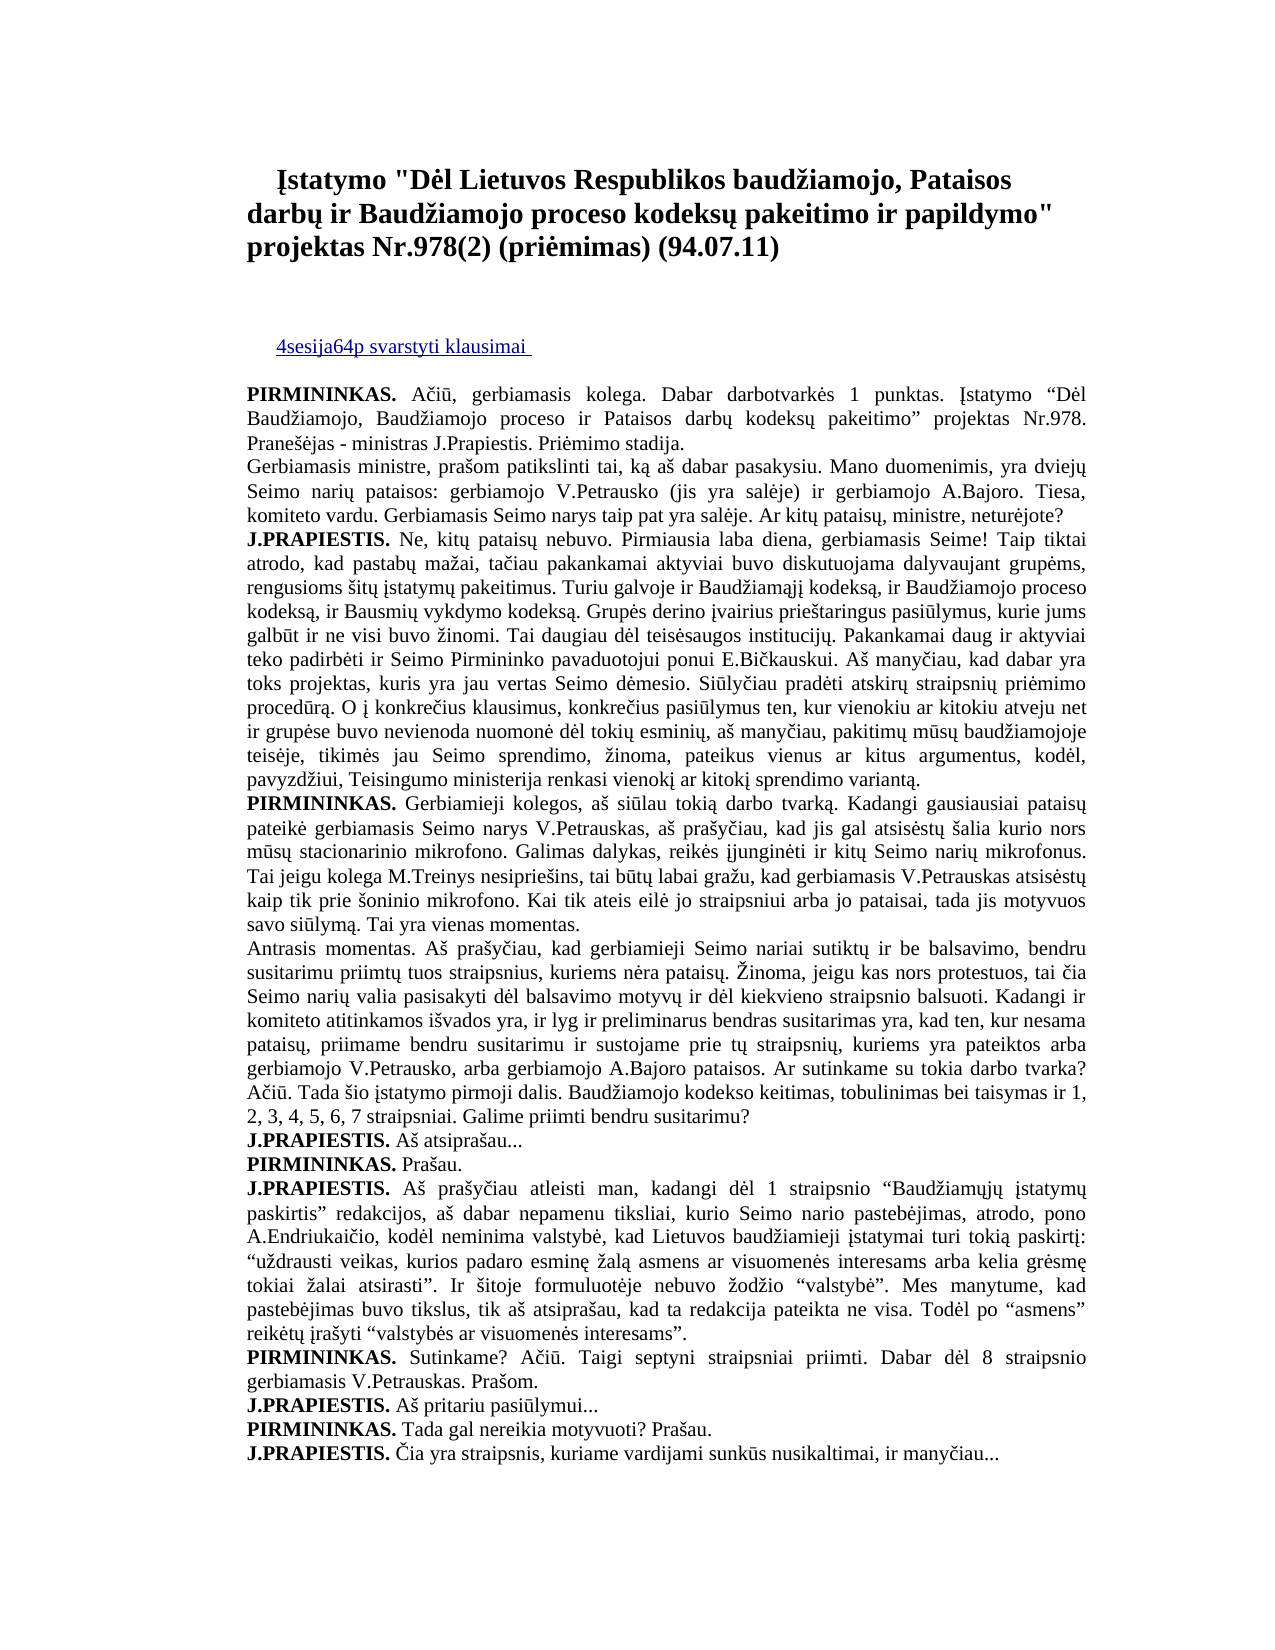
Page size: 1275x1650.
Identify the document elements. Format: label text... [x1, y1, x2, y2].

text Antrasis momentas. Aš prašyčiau, kad gerbiamieji Seimo nariai sutiktų ir be balsavimo, bendru susitarimu priimtų tuos straipsnius, kuriems nėra pataisų. Žinoma, jeigu kas nors protestuos, tai čia Seimo narių valia pasisakyti dėl balsavimo motyvų ir dėl kiekvieno straipsnio balsuoti. Kadangi ir komiteto atitinkamos išvados yra, ir lyg ir preliminarus bendras susitarimas yra, kad ten, kur nesama pataisų, priimame bendru susitarimu ir sustojame prie tų straipsnių, kuriems yra pateiktos arba gerbiamojo V.Petrausko, arba gerbiamojo A.Bajoro pataisos. Ar sutinkame su tokia darbo tvarka? Ačiū. Tada šio įstatymo pirmoji dalis. Baudžiamojo kodekso keitimas, tobulinimas bei taisymas ir 1, 2, 3, 4, 5, 6, 7 straipsniai. Galime priimti bendru susitarimu? [247, 936, 1087, 1128]
text J.PRAPIESTIS. Aš atsiprašau... [247, 1128, 1087, 1152]
text PIRMININKAS. Ačiū, gerbiamasis kolega. Dabar darbotvarkės 1 punktas. Įstatymo “Dėl Baudžiamojo, Baudžiamojo proceso ir Pataisos darbų kodeksų pakeitimo” projektas Nr.978. Pranešėjas - ministras J.Prapiestis. Priėmimo stadija. [247, 382, 1087, 454]
text 4sesija64p svarstyti klausimai [247, 334, 1087, 358]
text PIRMININKAS. Sutinkame? Ačiū. Taigi septyni straipsniai priimti. Dabar dėl 8 straipsnio gerbiamasis V.Petrauskas. Prašom. [247, 1345, 1087, 1393]
text PIRMININKAS. Prašau. [247, 1152, 1087, 1176]
text J.PRAPIESTIS. Ne, kitų pataisų nebuvo. Pirmiausia laba diena, gerbiamasis Seime! Taip tiktai atrodo, kad pastabų mažai, tačiau pakankamai aktyviai buvo diskutuojama dalyvaujant grupėms, rengusioms šitų įstatymų pakeitimus. Turiu galvoje ir Baudžiamąjį kodeksą, ir Baudžiamojo proceso kodeksą, ir Bausmių vykdymo kodeksą. Grupės derino įvairius prieštaringus pasiūlymus, kurie jums galbūt ir ne visi buvo žinomi. Tai daugiau dėl teisėsaugos institucijų. Pakankamai daug ir aktyviai teko padirbėti ir Seimo Pirmininko pavaduotojui ponui E.Bičkauskui. Aš manyčiau, kad dabar yra toks projektas, kuris yra jau vertas Seimo dėmesio. Siūlyčiau pradėti atskirų straipsnių priėmimo procedūrą. O į konkrečius klausimus, konkrečius pasiūlymus ten, kur vienokiu ar kitokiu atveju net ir grupėse buvo nevienoda nuomonė dėl tokių esminių, aš manyčiau, pakitimų mūsų baudžiamojoje teisėje, tikimės jau Seimo sprendimo, žinoma, pateikus vienus ar kitus argumentus, kodėl, pavyzdžiui, Teisingumo ministerija renkasi vienokį ar kitokį sprendimo variantą. [247, 527, 1087, 791]
text Įstatymo "Dėl Lietuvos Respublikos baudžiamojo, Pataisos darbų ir Baudžiamojo proceso kodeksų pakeitimo ir papildymo" projektas Nr.978(2) (priėmimas) (94.07.11) [247, 162, 1087, 263]
text J.PRAPIESTIS. Čia yra straipsnis, kuriame vardijami sunkūs nusikaltimai, ir manyčiau... [247, 1441, 1087, 1465]
text J.PRAPIESTIS. Aš pritariu pasiūlymui... [247, 1393, 1087, 1417]
text Gerbiamasis ministre, prašom patikslinti tai, ką aš dabar pasakysiu. Mano duomenimis, yra dviejų Seimo narių pataisos: gerbiamojo V.Petrausko (jis yra salėje) ir gerbiamojo A.Bajoro. Tiesa, komiteto vardu. Gerbiamasis Seimo narys taip pat yra salėje. Ar kitų pataisų, ministre, neturėjote? [247, 454, 1087, 527]
text J.PRAPIESTIS. Aš prašyčiau atleisti man, kadangi dėl 1 straipsnio “Baudžiamųjų įstatymų paskirtis” redakcijos, aš dabar nepamenu tiksliai, kurio Seimo nario pastebėjimas, atrodo, pono A.Endriukaičio, kodėl neminima valstybė, kad Lietuvos baudžiamieji įstatymai turi tokią paskirtį: “uždrausti veikas, kurios padaro esminę žalą asmens ar visuomenės interesams arba kelia grėsmę tokiai žalai atsirasti”. Ir šitoje formuluotėje nebuvo žodžio “valstybė”. Mes manytume, kad pastebėjimas buvo tikslus, tik aš atsiprašau, kad ta redakcija pateikta ne visa. Todėl po “asmens” reikėtų įrašyti “valstybės ar visuomenės interesams”. [247, 1176, 1087, 1345]
text PIRMININKAS. Tada gal nereikia motyvuoti? Prašau. [247, 1417, 1087, 1441]
text PIRMININKAS. Gerbiamieji kolegos, aš siūlau tokią darbo tvarką. Kadangi gausiausiai pataisų pateikė gerbiamasis Seimo narys V.Petrauskas, aš prašyčiau, kad jis gal atsisėstų šalia kurio nors mūsų stacionarinio mikrofono. Galimas dalykas, reikės įjunginėti ir kitų Seimo narių mikrofonus. Tai jeigu kolega M.Treinys nesipriešins, tai būtų labai gražu, kad gerbiamasis V.Petrauskas atsisėstų kaip tik prie šoninio mikrofono. Kai tik ateis eilė jo straipsniui arba jo pataisai, tada jis motyvuos savo siūlymą. Tai yra vienas momentas. [247, 791, 1087, 936]
